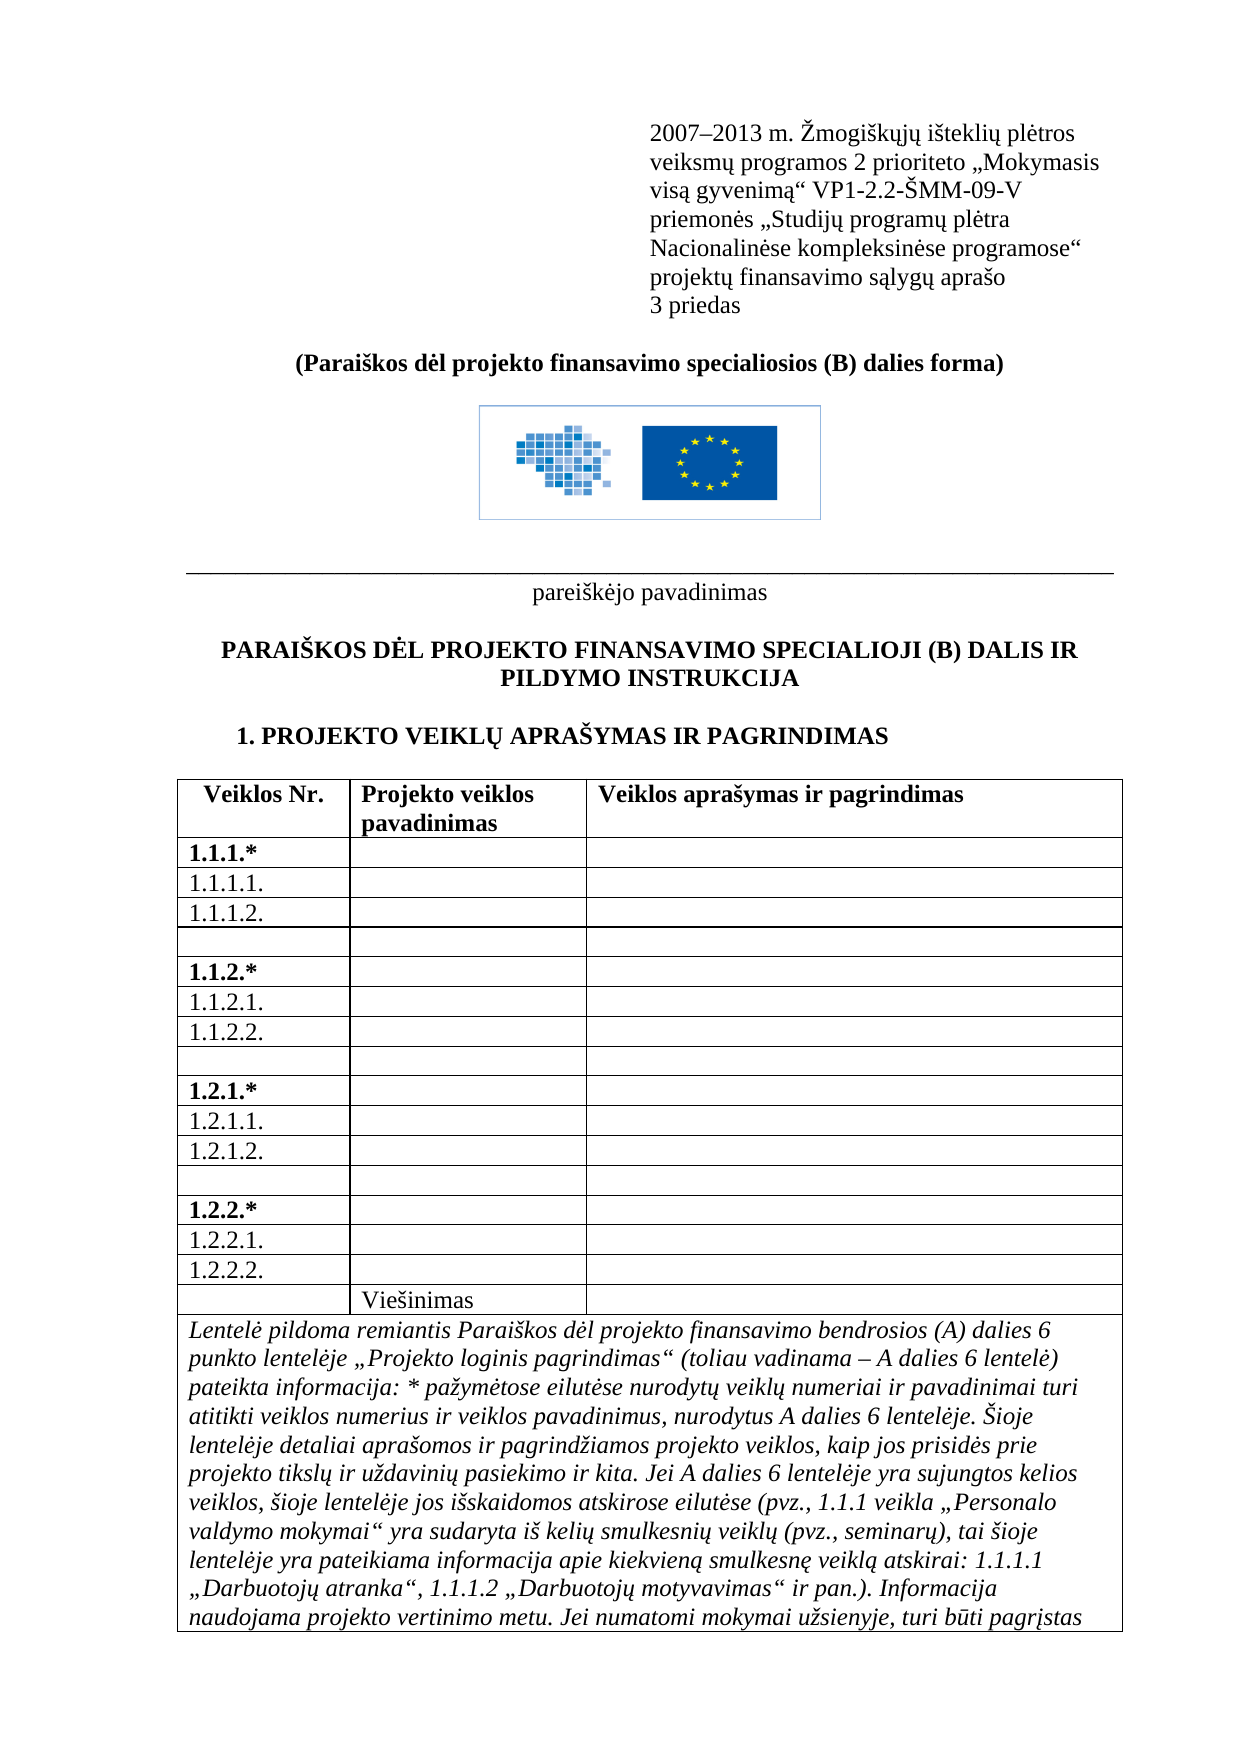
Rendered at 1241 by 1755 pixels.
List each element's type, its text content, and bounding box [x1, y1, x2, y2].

table_cell 1.2.1.1. [178, 1106, 349, 1135]
table_cell 1.1.1.1. [178, 868, 349, 897]
table_cell [587, 838, 1122, 867]
table_header Veiklos Nr. [178, 780, 349, 837]
table_cell [587, 1196, 1122, 1224]
table_cell [587, 1285, 1122, 1314]
table_cell 1.1.2.* [178, 957, 349, 986]
table_header Veiklos aprašymas ir pagrindimas [587, 780, 1122, 837]
table_cell 1.1.2.1. [178, 987, 349, 1016]
table_cell [351, 1106, 586, 1135]
text PARAIŠKOS DĖL PROJEKTO FINANSAVIMO SPECIALIOJI (B) DALIS IR PILDYMO INSTRUKCIJA [177, 635, 1122, 692]
table_cell [351, 1255, 586, 1284]
text pareiškėjo pavadinimas [177, 577, 1122, 606]
table_cell [587, 928, 1122, 956]
table_cell [178, 1166, 349, 1194]
table_cell [587, 898, 1122, 926]
table_cell 1.2.2.* [178, 1196, 349, 1224]
table_cell [587, 1225, 1122, 1254]
text 2007–2013 m. Žmogiškųjų išteklių plėtros [649, 118, 1122, 147]
table_cell [178, 928, 349, 956]
text Nacionalinėse kompleksinėse programose“ [649, 233, 1122, 262]
table_cell 1.1.1.* [178, 838, 349, 867]
text projektų finansavimo sąlygų aprašo [649, 262, 1122, 291]
table_cell [587, 1047, 1122, 1075]
table_cell 1.2.1.2. [178, 1136, 349, 1165]
table_cell 1.2.1.* [178, 1076, 349, 1105]
table_cell [351, 1225, 586, 1254]
table_cell [587, 1076, 1122, 1105]
table_cell [587, 1255, 1122, 1284]
table_header Projekto veiklos pavadinimas [351, 780, 586, 837]
text 3 priedas [649, 291, 1122, 319]
table_cell [587, 1166, 1122, 1194]
table_cell Lentelė pildoma remiantis Paraiškos dėl projekto finansavimo bendrosios (A) dalies 6 punkto lentelėje „Projekto loginis pagrindimas“ (toliau vadinama – A dalies 6 lentelė) pateikta informacija: * pažymėtose eilutėse nurodytų veiklų numeriai ir pavadinimai turi atitikti veiklos numerius ir veiklos pavadinimus, nurodytus A dalies 6 lentelėje. Šioje lentelėje detaliai aprašomos ir pagrindžiamos projekto veiklos, kaip jos prisidės prie projekto tikslų ir uždavinių pasiekimo ir kita. Jei A dalies 6 lentelėje yra sujungtos kelios veiklos, šioje lentelėje jos išskaidomos atskirose eilutėse (pvz., 1.1.1 veikla „Personalo valdymo mokymai“ yra sudaryta iš kelių smulkesnių veiklų (pvz., seminarų), tai šioje lentelėje yra pateikiama informacija apie kiekvieną smulkesnę veiklą atskirai: 1.1.1.1 „Darbuotojų atranka“, 1.1.1.2 „Darbuotojų motyvavimas“ ir pan.). Informacija naudojama projekto vertinimo metu. Jei numatomi mokymai užsienyje, turi būti pagrįstas [178, 1315, 1122, 1631]
table_cell 1.2.2.2. [178, 1255, 349, 1284]
table_cell [351, 868, 586, 897]
table_cell [351, 1076, 586, 1105]
table_cell [587, 987, 1122, 1016]
table_cell [351, 1136, 586, 1165]
table_cell 1.2.2.1. [178, 1225, 349, 1254]
table_cell [178, 1047, 349, 1075]
table_cell [351, 1196, 586, 1224]
table_cell [351, 1047, 586, 1075]
table_cell [587, 1136, 1122, 1165]
table_cell [351, 957, 586, 986]
text veiksmų programos 2 prioriteto „Mokymasis [649, 147, 1122, 176]
table_cell [351, 898, 586, 926]
table_cell [351, 1166, 586, 1194]
table_cell [351, 928, 586, 956]
table_cell [587, 957, 1122, 986]
table_cell 1.1.1.2. [178, 898, 349, 926]
table_cell [587, 868, 1122, 897]
table_cell 1.1.2.2. [178, 1017, 349, 1046]
table_cell [351, 1017, 586, 1046]
text 1. PROJEKTO VEIKLŲ APRAŠYMAS IR PAGRINDIMAS [177, 721, 1122, 750]
table_cell [351, 987, 586, 1016]
table_cell [587, 1106, 1122, 1135]
table_cell [178, 1285, 349, 1314]
text priemonės „Studijų programų plėtra [649, 204, 1122, 233]
text visą gyvenimą“ VP1-2.2-ŠMM-09-V [649, 176, 1122, 204]
table_cell [587, 1017, 1122, 1046]
table_cell Viešinimas [351, 1285, 586, 1314]
table_cell [351, 838, 586, 867]
text (Paraiškos dėl projekto finansavimo specialiosios (B) dalies forma) [177, 348, 1122, 377]
